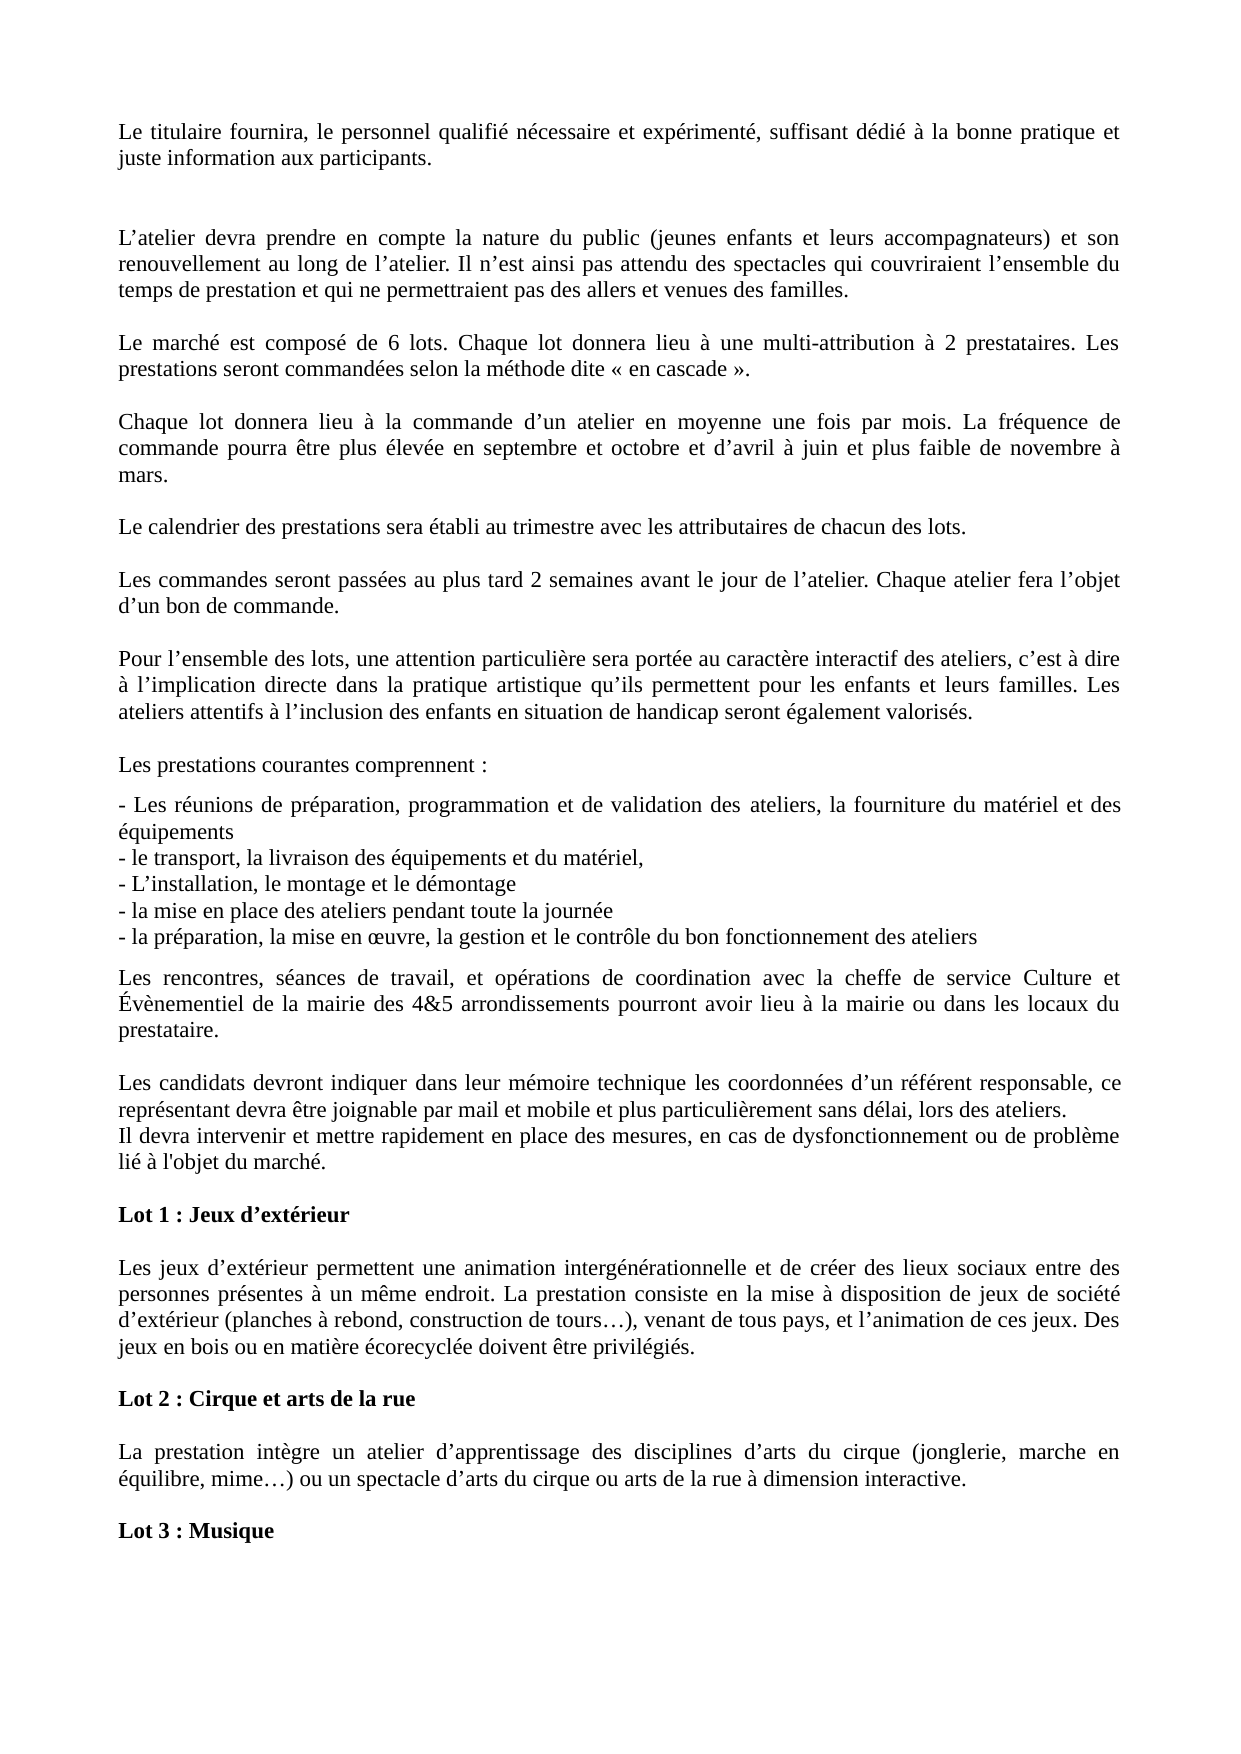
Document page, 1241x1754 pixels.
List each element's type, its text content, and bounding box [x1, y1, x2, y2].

text - L’installation, le montage et le démontage [118, 870, 1122, 897]
text Les jeux d’extérieur permettent une animation intergénérationnelle et de créer des lieux sociaux entre des personnes présentes à un même endroit. La prestation consiste en la mise à disposition de jeux de société d’extérieur (planches à rebond, construction de tours…), venant de tous pays, et l’animation de ces jeux. Des jeux en bois ou en matière écorecyclée doivent être privilégiés. [118, 1254, 1122, 1359]
text Le titulaire fournira, le personnel qualifié nécessaire et expérimenté, suffisant dédié à la bonne pratique et juste information aux participants. [118, 118, 1122, 171]
text - la mise en place des ateliers pendant toute la journée [118, 897, 1122, 923]
text Les candidats devront indiquer dans leur mémoire technique les coordonnées d’un référent responsable, ce représentant devra être joignable par mail et mobile et plus particulièrement sans délai, lors des ateliers. [118, 1069, 1122, 1122]
text Le calendrier des prestations sera établi au trimestre avec les attributaires de chacun des lots. [118, 513, 1122, 540]
text L’atelier devra prendre en compte la nature du public (jeunes enfants et leurs accompagnateurs) et son renouvellement au long de l’atelier. Il n’est ainsi pas attendu des spectacles qui couvriraient l’ensemble du temps de prestation et qui ne permettraient pas des allers et venues des familles. [118, 223, 1122, 303]
text - la préparation, la mise en œuvre, la gestion et le contrôle du bon fonctionnement des ateliers [118, 923, 1122, 949]
text Chaque lot donnera lieu à la commande d’un atelier en moyenne une fois par mois. La fréquence de commande pourra être plus élevée en septembre et octobre et d’avril à juin et plus faible de novembre à mars. [118, 408, 1122, 487]
text Lot 1 : Jeux d’extérieur [118, 1201, 1122, 1227]
text Il devra intervenir et mettre rapidement en place des mesures, en cas de dysfonctionnement ou de problème lié à l'objet du marché. [118, 1122, 1122, 1175]
text Les prestations courantes comprennent : [118, 751, 1122, 777]
text - le transport, la livraison des équipements et du matériel, [118, 844, 1122, 870]
text Le marché est composé de 6 lots. Chaque lot donnera lieu à une multi-attribution à 2 prestataires. Les prestations seront commandées selon la méthode dite « en cascade ». [118, 329, 1122, 382]
text Les rencontres, séances de travail, et opérations de coordination avec la cheffe de service Culture et Évènementiel de la mairie des 4&5 arrondissements pourront avoir lieu à la mairie ou dans les locaux du prestataire. [118, 964, 1122, 1043]
text - Les réunions de préparation, programmation et de validation des ateliers, la fourniture du matériel et des équipements [118, 791, 1122, 844]
text Les commandes seront passées au plus tard 2 semaines avant le jour de l’atelier. Chaque atelier fera l’objet d’un bon de commande. [118, 566, 1122, 619]
text Lot 3 : Musique [118, 1517, 1122, 1544]
text Pour l’ensemble des lots, une attention particulière sera portée au caractère interactif des ateliers, c’est à dire à l’implication directe dans la pratique artistique qu’ils permettent pour les enfants et leurs familles. Les ateliers attentifs à l’inclusion des enfants en situation de handicap seront également valorisés. [118, 645, 1122, 724]
text Lot 2 : Cirque et arts de la rue [118, 1386, 1122, 1412]
text La prestation intègre un atelier d’apprentissage des disciplines d’arts du cirque (jonglerie, marche en équilibre, mime…) ou un spectacle d’arts du cirque ou arts de la rue à dimension interactive. [118, 1438, 1122, 1491]
